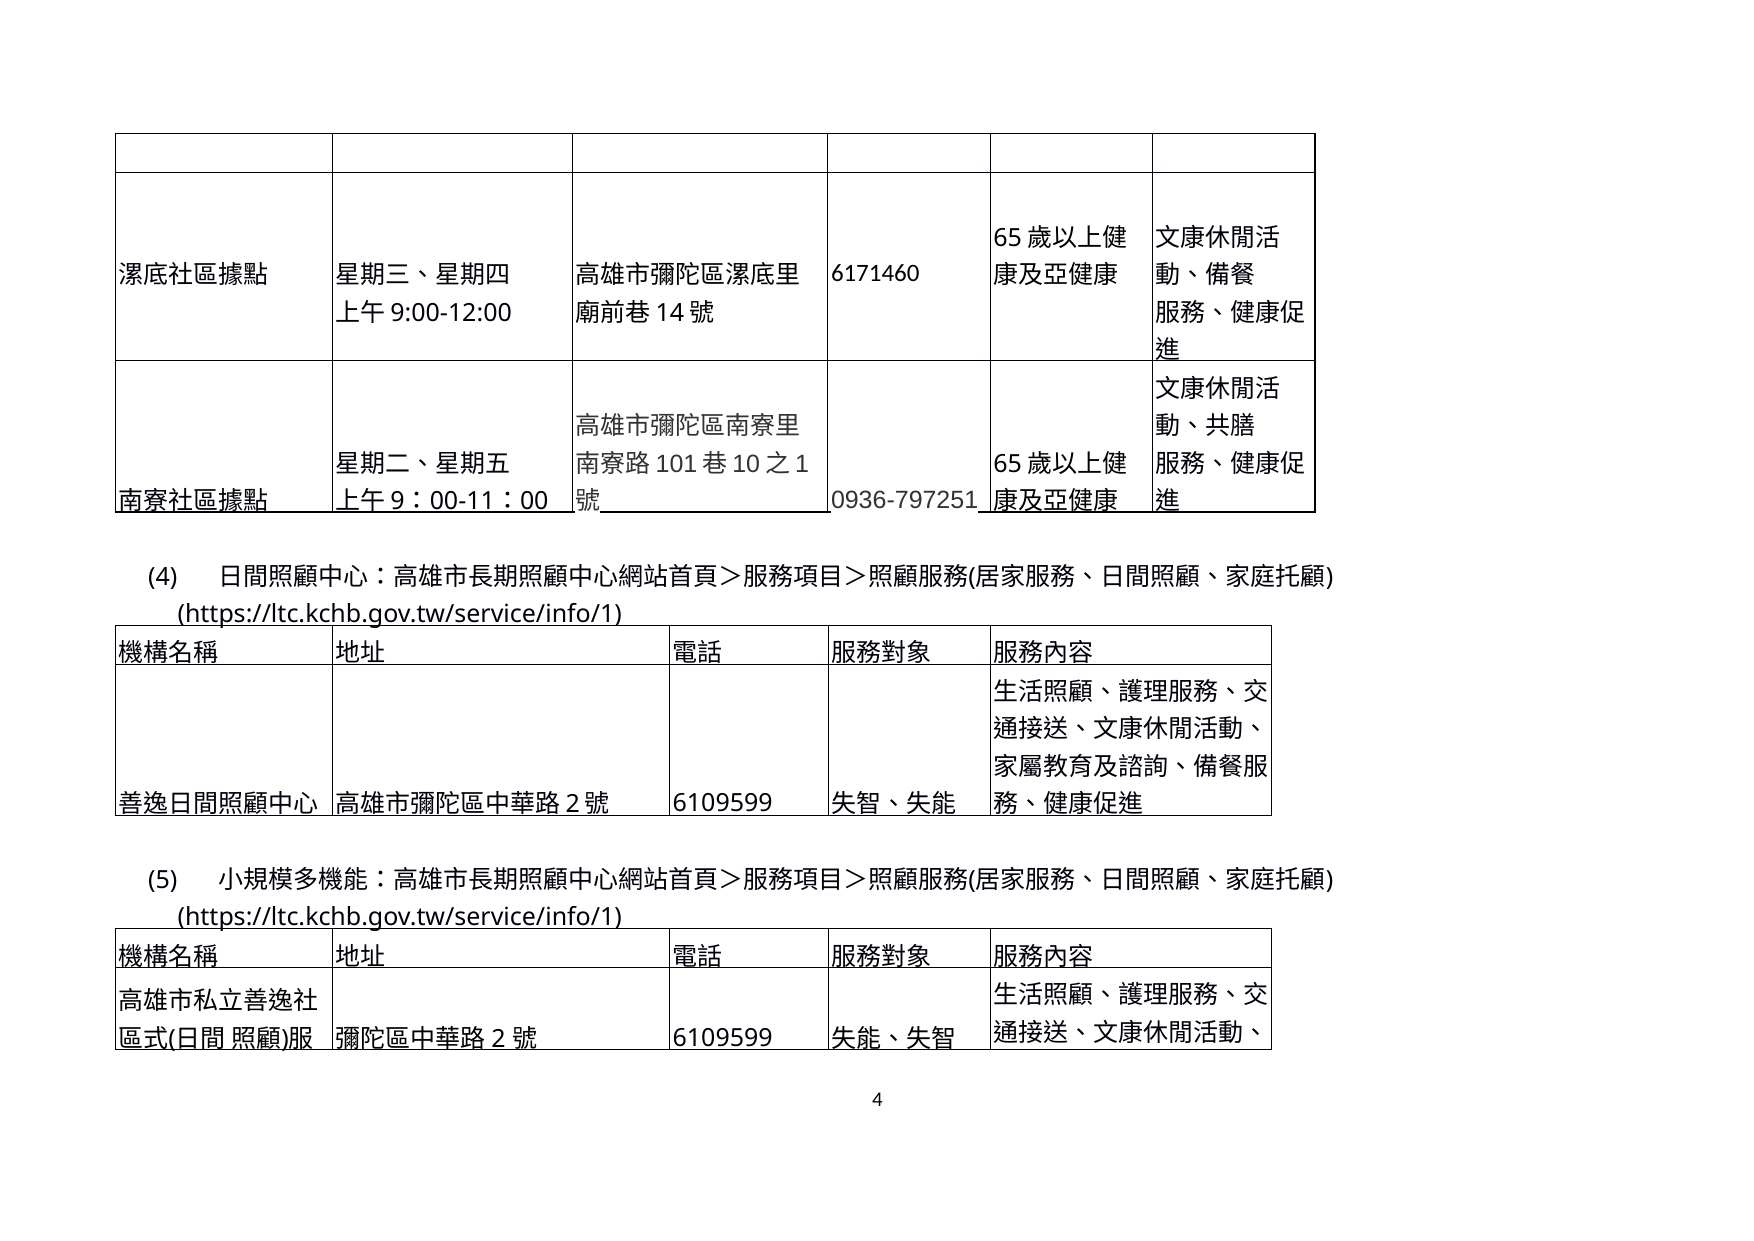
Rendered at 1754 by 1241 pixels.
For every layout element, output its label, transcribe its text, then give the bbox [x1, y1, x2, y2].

list 小規模多機能：高雄市長期照顧中心網站首頁＞服務項目＞照顧服務(居家服務、日間照顧、家庭托顧) (https://ltc.kchb.gov.tw/service/info/1) [177, 853, 1636, 928]
table_cell [333, 134, 572, 172]
table_cell [573, 134, 827, 172]
table_header 電話 [670, 626, 828, 663]
table_cell 漯底社區據點 [116, 173, 332, 360]
table_cell 高雄市彌陀區漯底里廟前巷14號 [573, 173, 827, 360]
table_cell 高雄市私立善逸社區式(日間 照顧)服 [116, 968, 332, 1049]
table_cell [1153, 134, 1314, 172]
table_cell 高雄市彌陀區南寮里南寮路101巷10之1號 [573, 361, 827, 511]
table_header 機構名稱 [116, 626, 332, 663]
table_cell 65歲以上健康及亞健康 [991, 361, 1152, 511]
table_header 服務內容 [991, 626, 1271, 663]
table_cell 6109599 [670, 968, 828, 1049]
table_cell 星期二、星期五 上午9：00-11：00 [333, 361, 572, 511]
table_cell 生活照顧、護理服務、交通接送、文康休閒活動、家屬教育及諮詢、備餐服務、健康促進 [991, 665, 1271, 814]
table_cell 文康休閒活動、備餐 服務、健康促進 [1153, 173, 1314, 360]
table_cell 6109599 [670, 665, 828, 814]
table_cell 失智、失能 [829, 665, 990, 814]
table_header 服務內容 [991, 929, 1271, 967]
table_cell 星期三、星期四 上午9:00-12:00 [333, 173, 572, 360]
table_cell 南寮社區據點 [116, 361, 332, 511]
table_header 服務對象 [829, 626, 990, 663]
table_header 地址 [333, 626, 669, 663]
table_cell [991, 134, 1152, 172]
table_header 服務對象 [829, 929, 990, 967]
table_cell 65歲以上健康及亞健康 [991, 173, 1152, 360]
list 日間照顧中心：高雄市長期照顧中心網站首頁＞服務項目＞照顧服務(居家服務、日間照顧、家庭托顧) (https://ltc.kchb.gov.tw/service/info/1) [177, 550, 1636, 625]
table_cell 0936-797251 [828, 361, 990, 511]
table_header 機構名稱 [116, 929, 332, 967]
table_cell 文康休閒活動、共膳 服務、健康促進 [1153, 361, 1314, 511]
table_cell 6171460 [828, 173, 990, 360]
table_cell [828, 134, 990, 172]
table_cell 高雄市彌陀區中華路2號 [333, 665, 669, 814]
table_cell 彌陀區中華路 2 號 [333, 968, 669, 1049]
table_header 電話 [670, 929, 828, 967]
table_cell 失能、失智 [829, 968, 990, 1049]
table_cell 生活照顧、護理服務、交通接送、文康休閒活動、 [991, 968, 1271, 1049]
table_header 地址 [333, 929, 669, 967]
table_cell 善逸日間照顧中心 [116, 665, 332, 814]
table_cell [116, 134, 332, 172]
